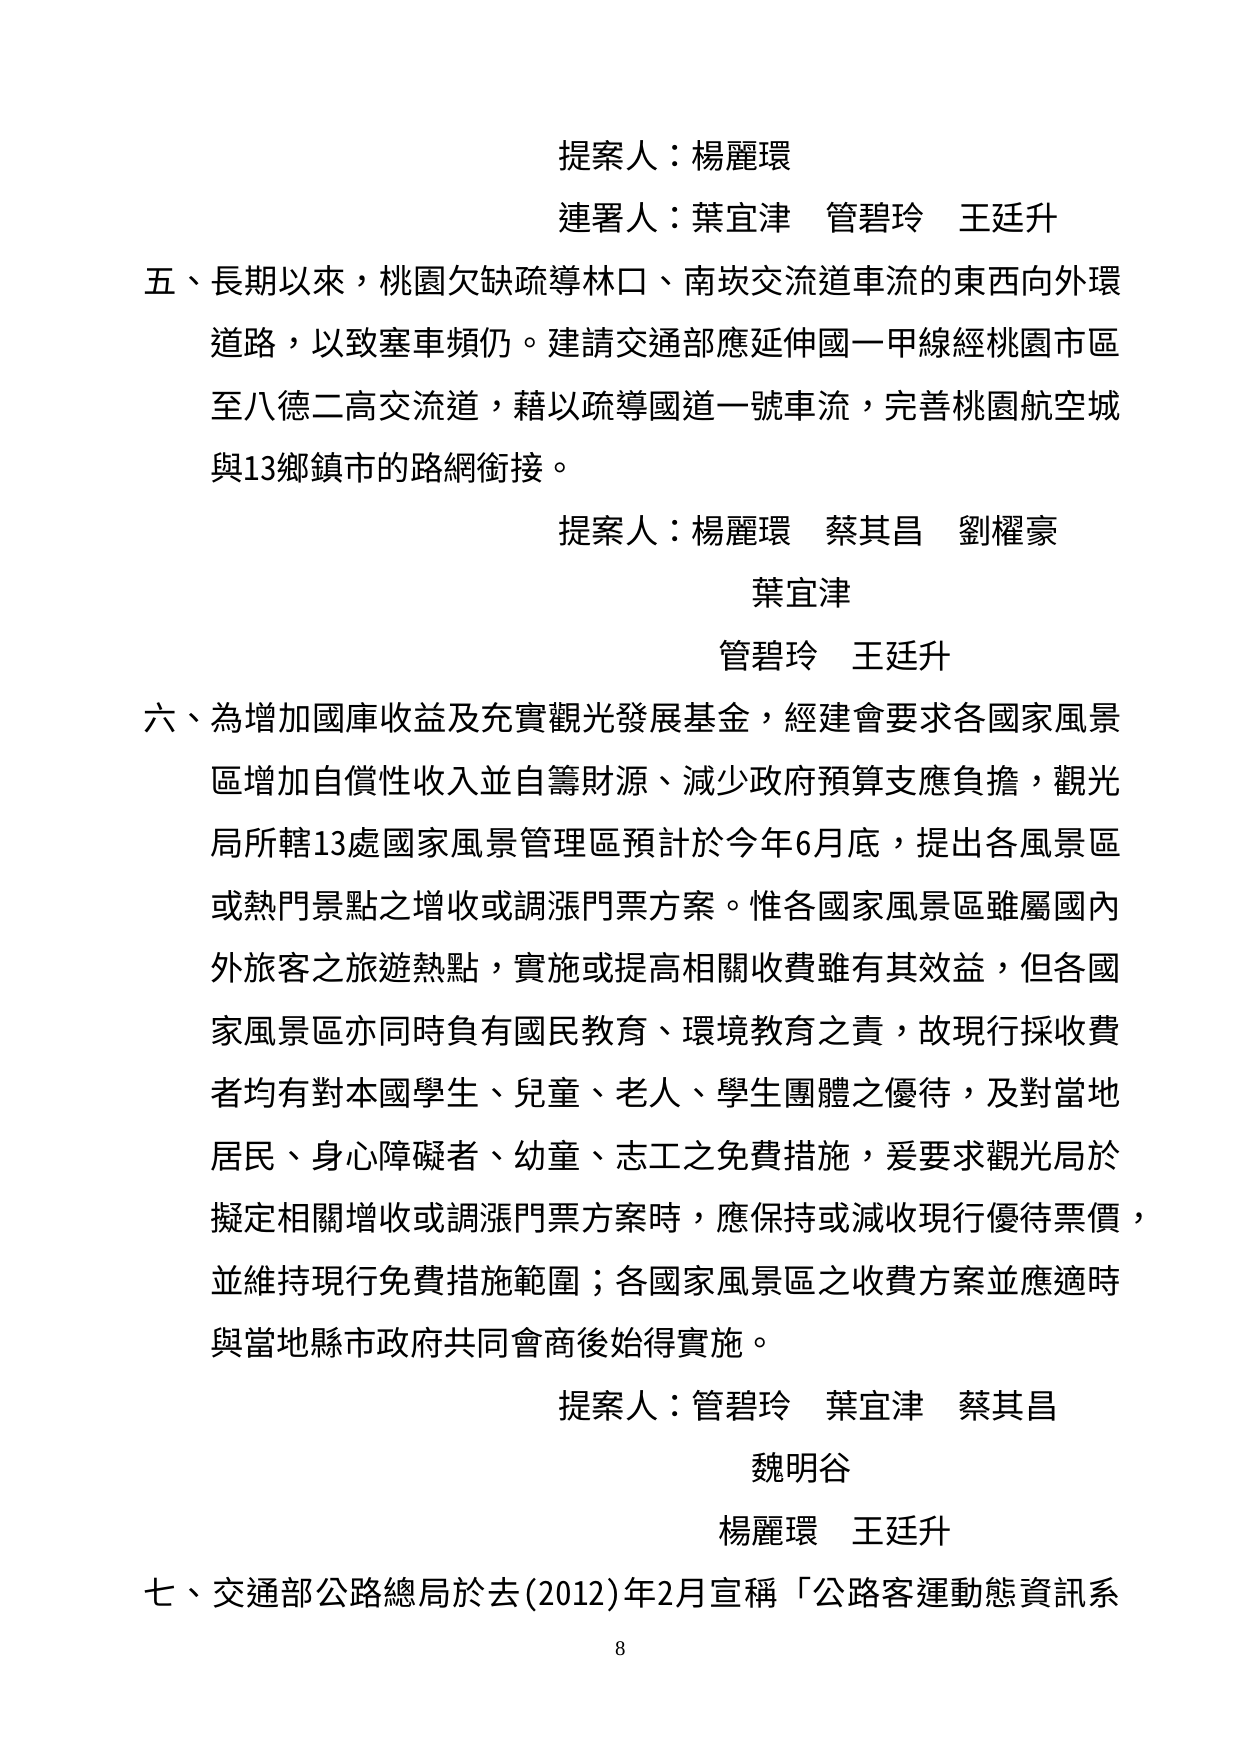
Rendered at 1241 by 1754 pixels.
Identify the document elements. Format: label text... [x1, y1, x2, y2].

text 楊麗環 王廷升 [118, 1487, 1122, 1550]
text 連署人：葉宜津 管碧玲 王廷升 [118, 175, 1122, 237]
text 提案人：楊麗環 蔡其昌 劉櫂豪 葉宜津 [118, 487, 1122, 612]
text 提案人：管碧玲 葉宜津 蔡其昌 魏明谷 [118, 1362, 1122, 1487]
text 七、交通部公路總局於去(2012)年2月宣稱「公路客運動態資訊系統」將於該年底大功告成，全國8,000輛公路汽車客運的資訊均監控納管，民眾對公車資訊的查詢將由靜態提升為動態，可即時以網路、手機、電話，查詢等候公車時間等客運動態資訊，輕鬆掌握公車即時狀況。惟查公路總局建置之「公路汽車客運動態資訊查詢系統」仍顯示為「系統建置中」，即時動態查詢亦未完成，且尚未開發智慧手持裝置之軟體。公路總局宣稱2012年底將大功告成，顯為誇大其辭、未落實相關計畫進度。爰要求公路總局應於2個月內完成該系統之查詢服務功能，並於6個月內完成相關行動智慧裝置軟體之服務。 [143, 1550, 1122, 1612]
text 六、為增加國庫收益及充實觀光發展基金，經建會要求各國家風景區增加自償性收入並自籌財源、減少政府預算支應負擔，觀光局所轄13處國家風景管理區預計於今年6月底，提出各風景區或熱門景點之增收或調漲門票方案。惟各國家風景區雖屬國內外旅客之旅遊熱點，實施或提高相關收費雖有其效益，但各國家風景區亦同時負有國民教育、環境教育之責，故現行採收費者均有對本國學生、兒童、老人、學生團體之優待，及對當地居民、身心障礙者、幼童、志工之免費措施，爰要求觀光局於擬定相關增收或調漲門票方案時，應保持或減收現行優待票價，並維持現行免費措施範圍；各國家風景區之收費方案並應適時與當地縣市政府共同會商後始得實施。 [143, 675, 1122, 1362]
text 管碧玲 王廷升 [118, 612, 1122, 675]
text 提案人：楊麗環 [118, 112, 1122, 175]
text 五、長期以來，桃園欠缺疏導林口、南崁交流道車流的東西向外環道路，以致塞車頻仍。建請交通部應延伸國一甲線經桃園市區至八德二高交流道，藉以疏導國道一號車流，完善桃園航空城與13鄉鎮市的路網銜接。 [143, 237, 1122, 487]
